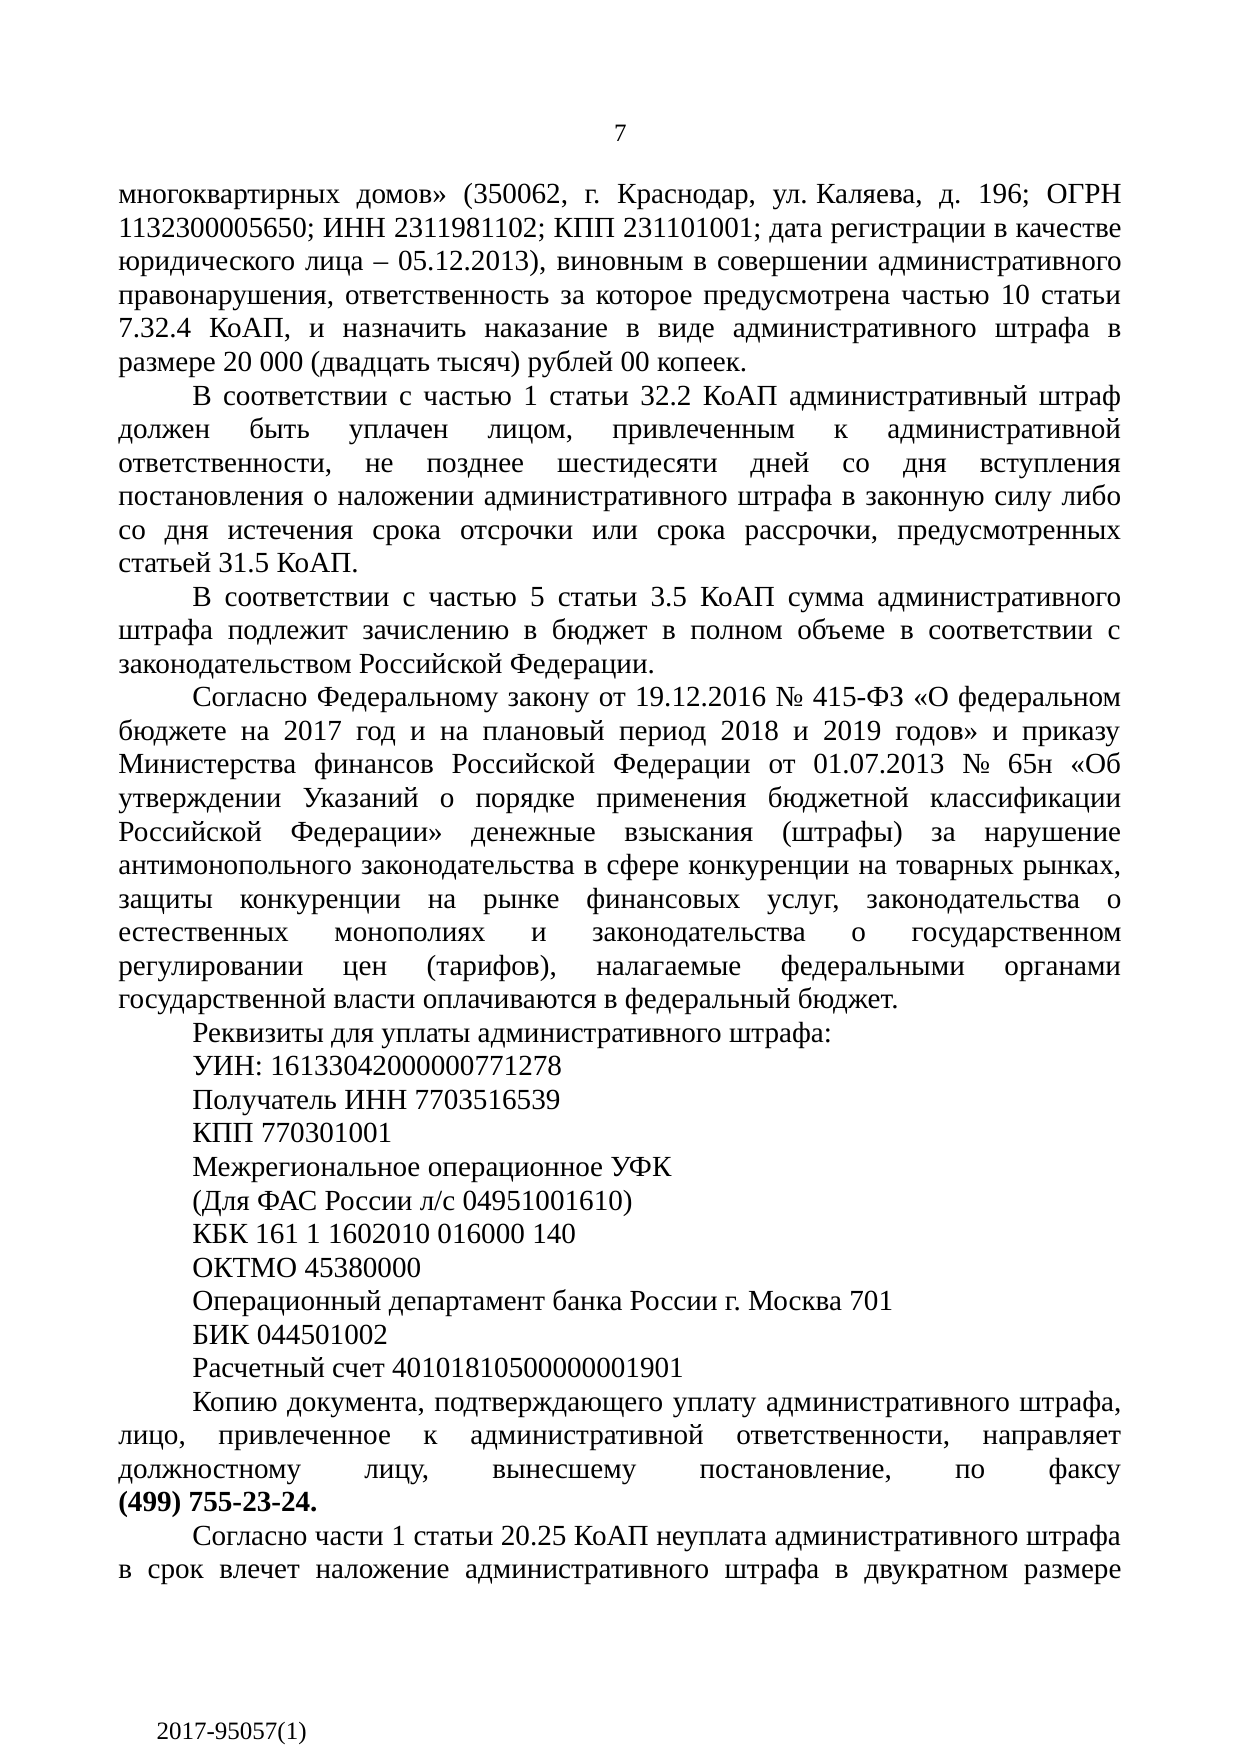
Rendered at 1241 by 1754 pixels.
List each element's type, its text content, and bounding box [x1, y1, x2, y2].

text БИК 044501002 [118, 1317, 1122, 1350]
text В соответствии с частью 1 статьи 32.2 КоАП административный штраф должен быть уплачен лицом, привлеченным к административной ответственности, не позднее шестидесяти дней со дня вступления постановления о наложении административного штрафа в законную силу либо со дня истечения срока отсрочки или срока рассрочки, предусмотренных статьей 31.5 КоАП. [118, 378, 1122, 579]
text КПП 770301001 [118, 1116, 1122, 1149]
text КБК 161 1 1602010 016000 140 [118, 1216, 1122, 1250]
text Межрегиональное операционное УФК [118, 1149, 1122, 1183]
text многоквартирных домов» (350062, г. Краснодар, ул. Каляева, д. 196; ОГРН 1132300005650; ИНН 2311981102; КПП 231101001; дата регистрации в качестве юридического лица – 05.12.2013), виновным в совершении административного правонарушения, ответственность за которое предусмотрена частью 10 статьи 7.32.4 КоАП, и назначить наказание в виде административного штрафа в размере 20 000 (двадцать тысяч) рублей 00 копеек. [118, 176, 1122, 378]
text Операционный департамент банка России г. Москва 701 [118, 1283, 1122, 1317]
text (Для ФАС России л/с 04951001610) [118, 1183, 1122, 1216]
text УИН: 16133042000000771278 [118, 1048, 1122, 1082]
text Согласно части 1 статьи 20.25 КоАП неуплата административного штрафа в срок влечет наложение административного штрафа в двукратном размере [118, 1518, 1122, 1585]
text ОКТМО 45380000 [118, 1250, 1122, 1283]
text Копию документа, подтверждающего уплату административного штрафа, лицо, привлеченное к административной ответственности, направляет должностному лицу, вынесшему постановление, по факсу (499) 755-23-24. [118, 1384, 1122, 1518]
text В соответствии с частью 5 статьи 3.5 КоАП сумма административного штрафа подлежит зачислению в бюджет в полном объеме в соответствии с законодательством Российской Федерации. [118, 579, 1122, 679]
text Расчетный счет 40101810500000001901 [118, 1350, 1122, 1384]
text Согласно Федеральному закону от 19.12.2016 № 415-ФЗ «О федеральном бюджете на 2017 год и на плановый период 2018 и 2019 годов» и приказу Министерства финансов Российской Федерации от 01.07.2013 № 65н «Об утверждении Указаний о порядке применения бюджетной классификации Российской Федерации» денежные взыскания (штрафы) за нарушение антимонопольного законодательства в сфере конкуренции на товарных рынках, защиты конкуренции на рынке финансовых услуг, законодательства о естественных монополиях и законодательства о государственном регулировании цен (тарифов), налагаемые федеральными органами государственной власти оплачиваются в федеральный бюджет. [118, 679, 1122, 1015]
text Получатель ИНН 7703516539 [118, 1082, 1122, 1116]
text Реквизиты для уплаты административного штрафа: [118, 1015, 1122, 1048]
